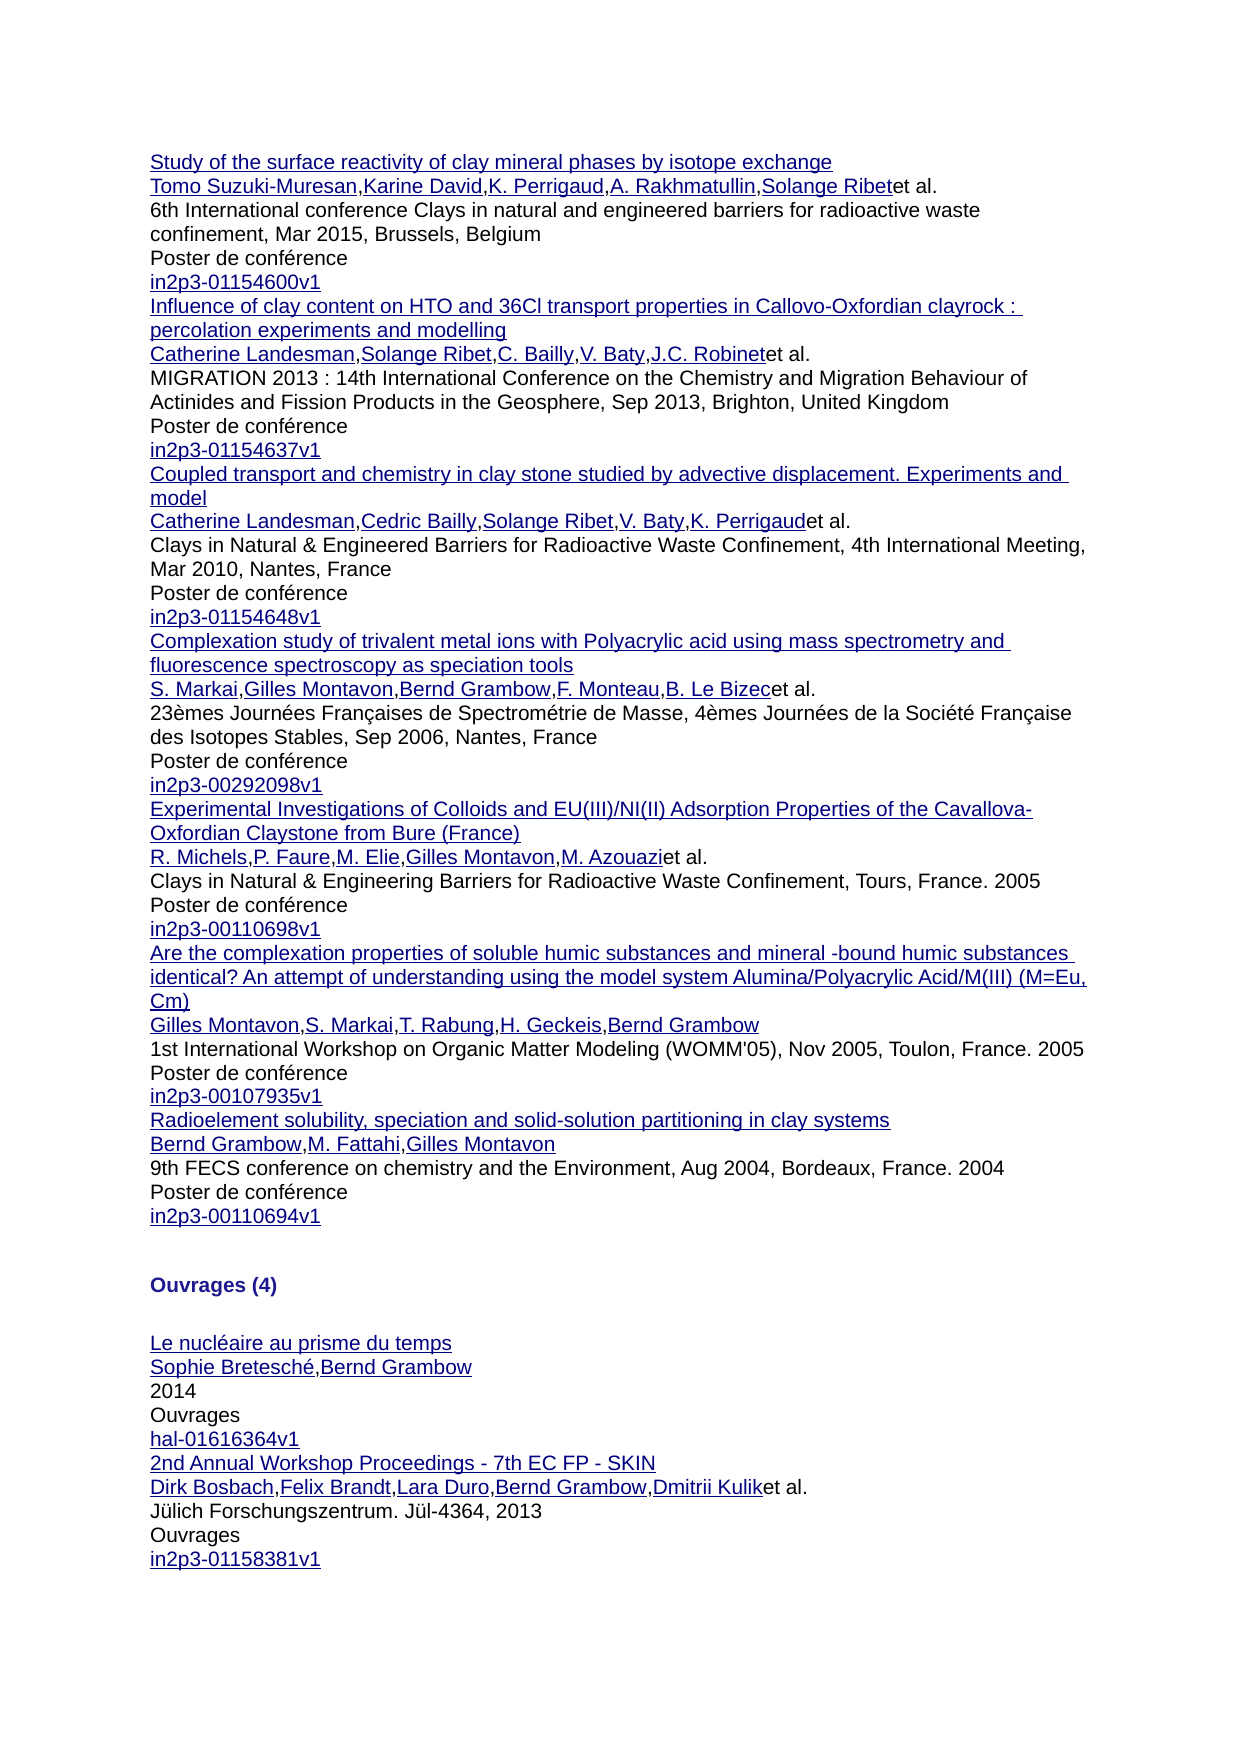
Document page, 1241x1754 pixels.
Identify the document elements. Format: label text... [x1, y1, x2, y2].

table_cell 2nd Annual Workshop Proceedings - 7th EC FP - SKIN Dirk Bosbach,Felix Brandt,Lara Duro,Bernd Grambow,Dmitrii Kuliket al. Jülich Forschungszentrum. Jül-4364, 2013 Ouvrages in2p3-01158381v1 [150, 1451, 1090, 1571]
table_header Le nucléaire au prisme du temps Sophie Bretesché,Bernd Grambow 2014 Ouvrages hal-01616364v1 [150, 1331, 1090, 1451]
table_cell Experimental Investigations of Colloids and EU(III)/NI(II) Adsorption Properties of the Cavallova-Oxfordian Claystone from Bure (France) R. Michels,P. Faure,M. Elie,Gilles Montavon,M. Azouaziet al. Clays in Natural & Engineering Barriers for Radioactive Waste Confinement, Tours, France. 2005 Poster de conférence in2p3-00110698v1 [150, 797, 1090, 941]
table_cell Study of the surface reactivity of clay mineral phases by isotope exchange Tomo Suzuki-Muresan,Karine David,K. Perrigaud,A. Rakhmatullin,Solange Ribetet al. 6th International conference Clays in natural and engineered barriers for radioactive waste confinement, Mar 2015, Brussels, Belgium Poster de conférence in2p3-01154600v1 [150, 150, 1090, 294]
table_cell Coupled transport and chemistry in clay stone studied by advective displacement. Experiments and model Catherine Landesman,Cedric Bailly,Solange Ribet,V. Baty,K. Perrigaudet al. Clays in Natural & Engineered Barriers for Radioactive Waste Confinement, 4th International Meeting, Mar 2010, Nantes, France Poster de conférence in2p3-01154648v1 [150, 461, 1090, 629]
table_cell Are the complexation properties of soluble humic substances and mineral -bound humic substances identical? An attempt of understanding using the model system Alumina/Polyacrylic Acid/M(III) (M=Eu, Cm) Gilles Montavon,S. Markai,T. Rabung,H. Geckeis,Bernd Grambow 1st International Workshop on Organic Matter Modeling (WOMM'05), Nov 2005, Toulon, France. 2005 Poster de conférence in2p3-00107935v1 [150, 941, 1090, 1108]
subtitle Ouvrages (4) [150, 1273, 1090, 1297]
table_cell Radioelement solubility, speciation and solid-solution partitioning in clay systems Bernd Grambow,M. Fattahi,Gilles Montavon 9th FECS conference on chemistry and the Environment, Aug 2004, Bordeaux, France. 2004 Poster de conférence in2p3-00110694v1 [150, 1108, 1090, 1228]
table_cell Influence of clay content on HTO and 36Cl transport properties in Callovo-Oxfordian clayrock : percolation experiments and modelling Catherine Landesman,Solange Ribet,C. Bailly,V. Baty,J.C. Robinetet al. MIGRATION 2013 : 14th International Conference on the Chemistry and Migration Behaviour of Actinides and Fission Products in the Geosphere, Sep 2013, Brighton, United Kingdom Poster de conférence in2p3-01154637v1 [150, 294, 1090, 461]
table_cell Complexation study of trivalent metal ions with Polyacrylic acid using mass spectrometry and fluorescence spectroscopy as speciation tools S. Markai,Gilles Montavon,Bernd Grambow,F. Monteau,B. Le Bizecet al. 23èmes Journées Françaises de Spectrométrie de Masse, 4èmes Journées de la Société Française des Isotopes Stables, Sep 2006, Nantes, France Poster de conférence in2p3-00292098v1 [150, 629, 1090, 797]
